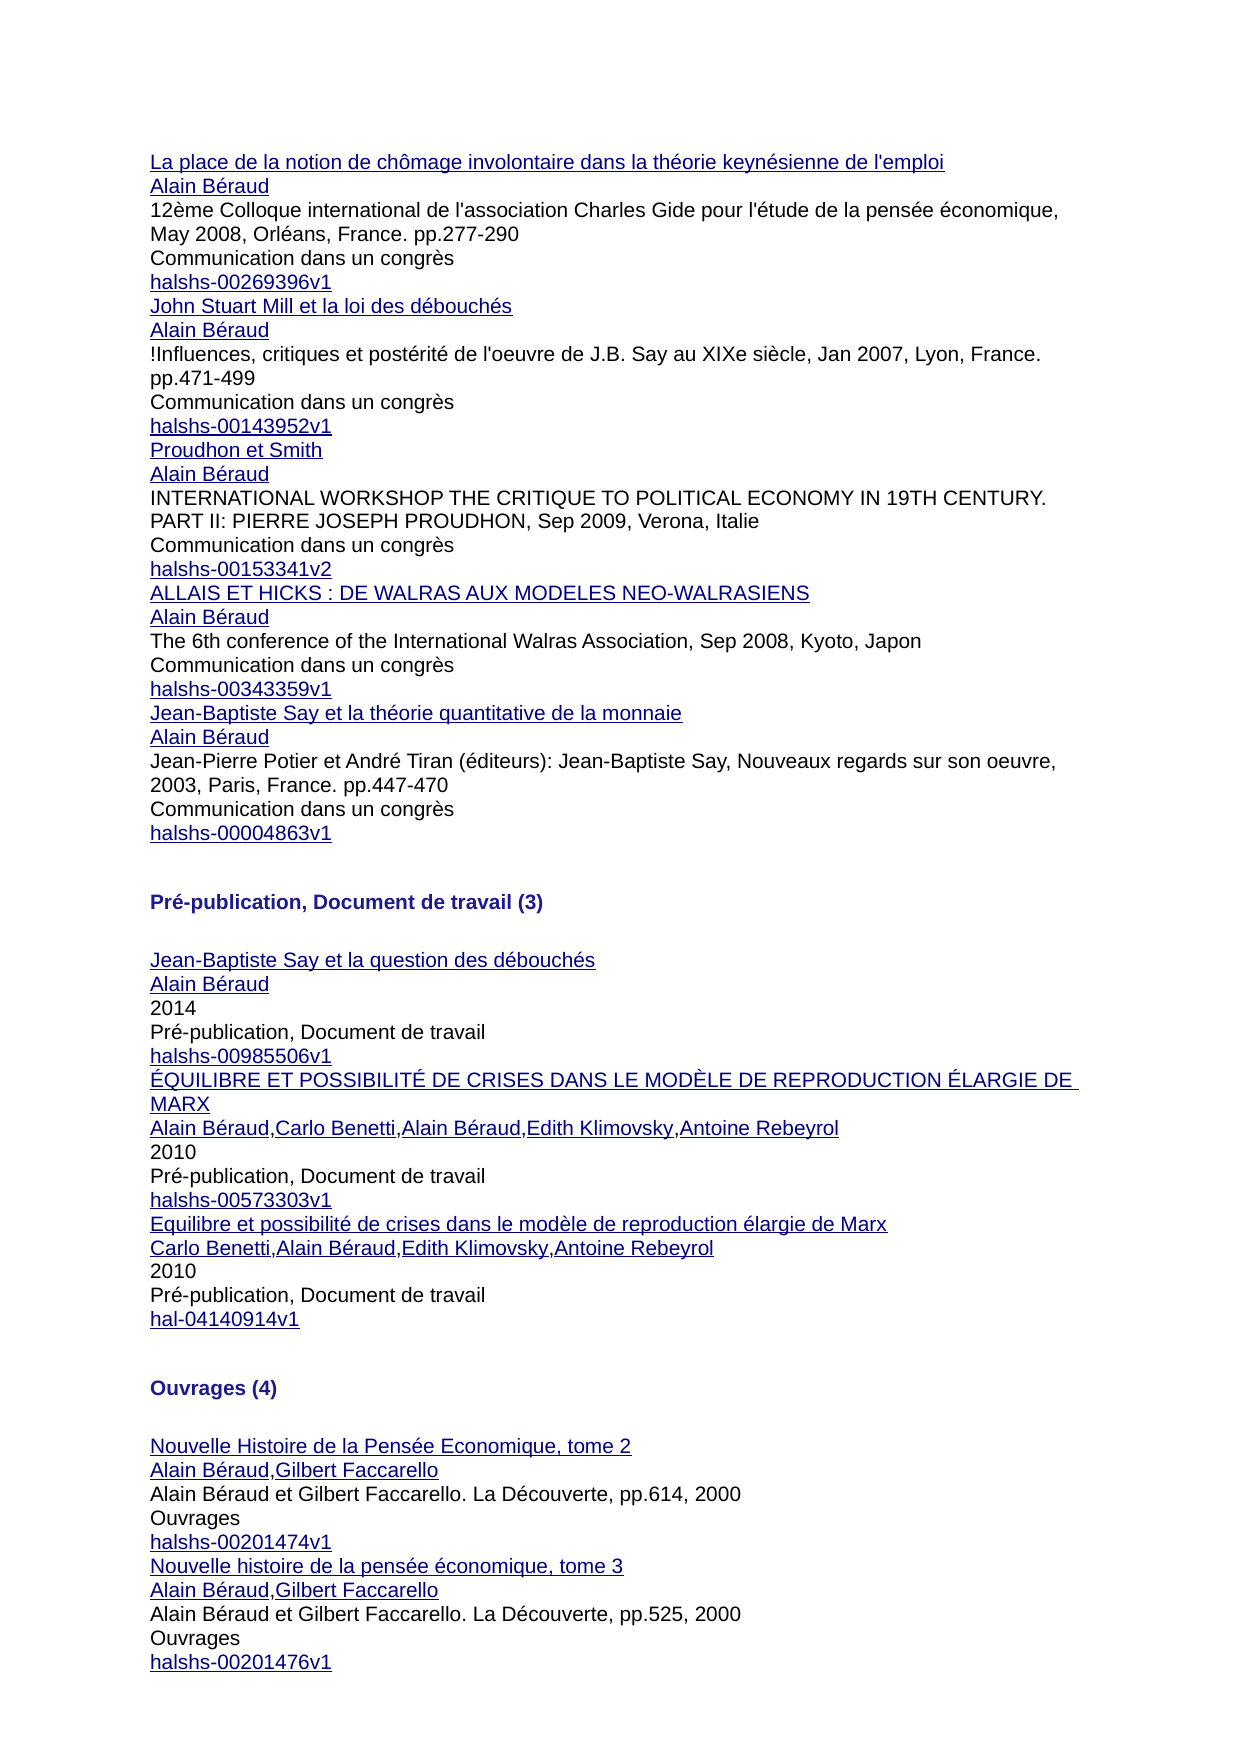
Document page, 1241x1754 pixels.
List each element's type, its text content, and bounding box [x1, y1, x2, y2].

table_cell Jean-Baptiste Say et la théorie quantitative de la monnaie Alain Béraud Jean-Pierre Potier et André Tiran (éditeurs): Jean-Baptiste Say, Nouveaux regards sur son oeuvre, 2003, Paris, France. pp.447-470 Communication dans un congrès halshs-00004863v1 [150, 701, 1090, 845]
subtitle Pré-publication, Document de travail (3) [150, 889, 1090, 913]
subtitle Ouvrages (4) [150, 1376, 1090, 1400]
table_cell Nouvelle histoire de la pensée économique, tome 3 Alain Béraud,Gilbert Faccarello Alain Béraud et Gilbert Faccarello. La Découverte, pp.525, 2000 Ouvrages halshs-00201476v1 [150, 1554, 1090, 1674]
table_cell La place de la notion de chômage involontaire dans la théorie keynésienne de l'emploi Alain Béraud 12ème Colloque international de l'association Charles Gide pour l'étude de la pensée économique, May 2008, Orléans, France. pp.277-290 Communication dans un congrès halshs-00269396v1 [150, 150, 1090, 294]
table_header Jean-Baptiste Say et la question des débouchés Alain Béraud 2014 Pré-publication, Document de travail halshs-00985506v1 [150, 948, 1090, 1068]
table_cell Proudhon et Smith Alain Béraud INTERNATIONAL WORKSHOP THE CRITIQUE TO POLITICAL ECONOMY IN 19TH CENTURY. PART II: PIERRE JOSEPH PROUDHON, Sep 2009, Verona, Italie Communication dans un congrès halshs-00153341v2 [150, 438, 1090, 581]
table_cell John Stuart Mill et la loi des débouchés Alain Béraud !Influences, critiques et postérité de l'oeuvre de J.B. Say au XIXe siècle, Jan 2007, Lyon, France. pp.471-499 Communication dans un congrès halshs-00143952v1 [150, 294, 1090, 437]
table_cell ÉQUILIBRE ET POSSIBILITÉ DE CRISES DANS LE MODÈLE DE REPRODUCTION ÉLARGIE DE MARX Alain Béraud,Carlo Benetti,Alain Béraud,Edith Klimovsky,Antoine Rebeyrol 2010 Pré-publication, Document de travail halshs-00573303v1 [150, 1068, 1090, 1211]
table_header Nouvelle Histoire de la Pensée Economique, tome 2 Alain Béraud,Gilbert Faccarello Alain Béraud et Gilbert Faccarello. La Découverte, pp.614, 2000 Ouvrages halshs-00201474v1 [150, 1434, 1090, 1554]
table_cell Equilibre et possibilité de crises dans le modèle de reproduction élargie de Marx Carlo Benetti,Alain Béraud,Edith Klimovsky,Antoine Rebeyrol 2010 Pré-publication, Document de travail hal-04140914v1 [150, 1211, 1090, 1331]
table_cell ALLAIS ET HICKS : DE WALRAS AUX MODELES NEO-WALRASIENS Alain Béraud The 6th conference of the International Walras Association, Sep 2008, Kyoto, Japon Communication dans un congrès halshs-00343359v1 [150, 581, 1090, 701]
